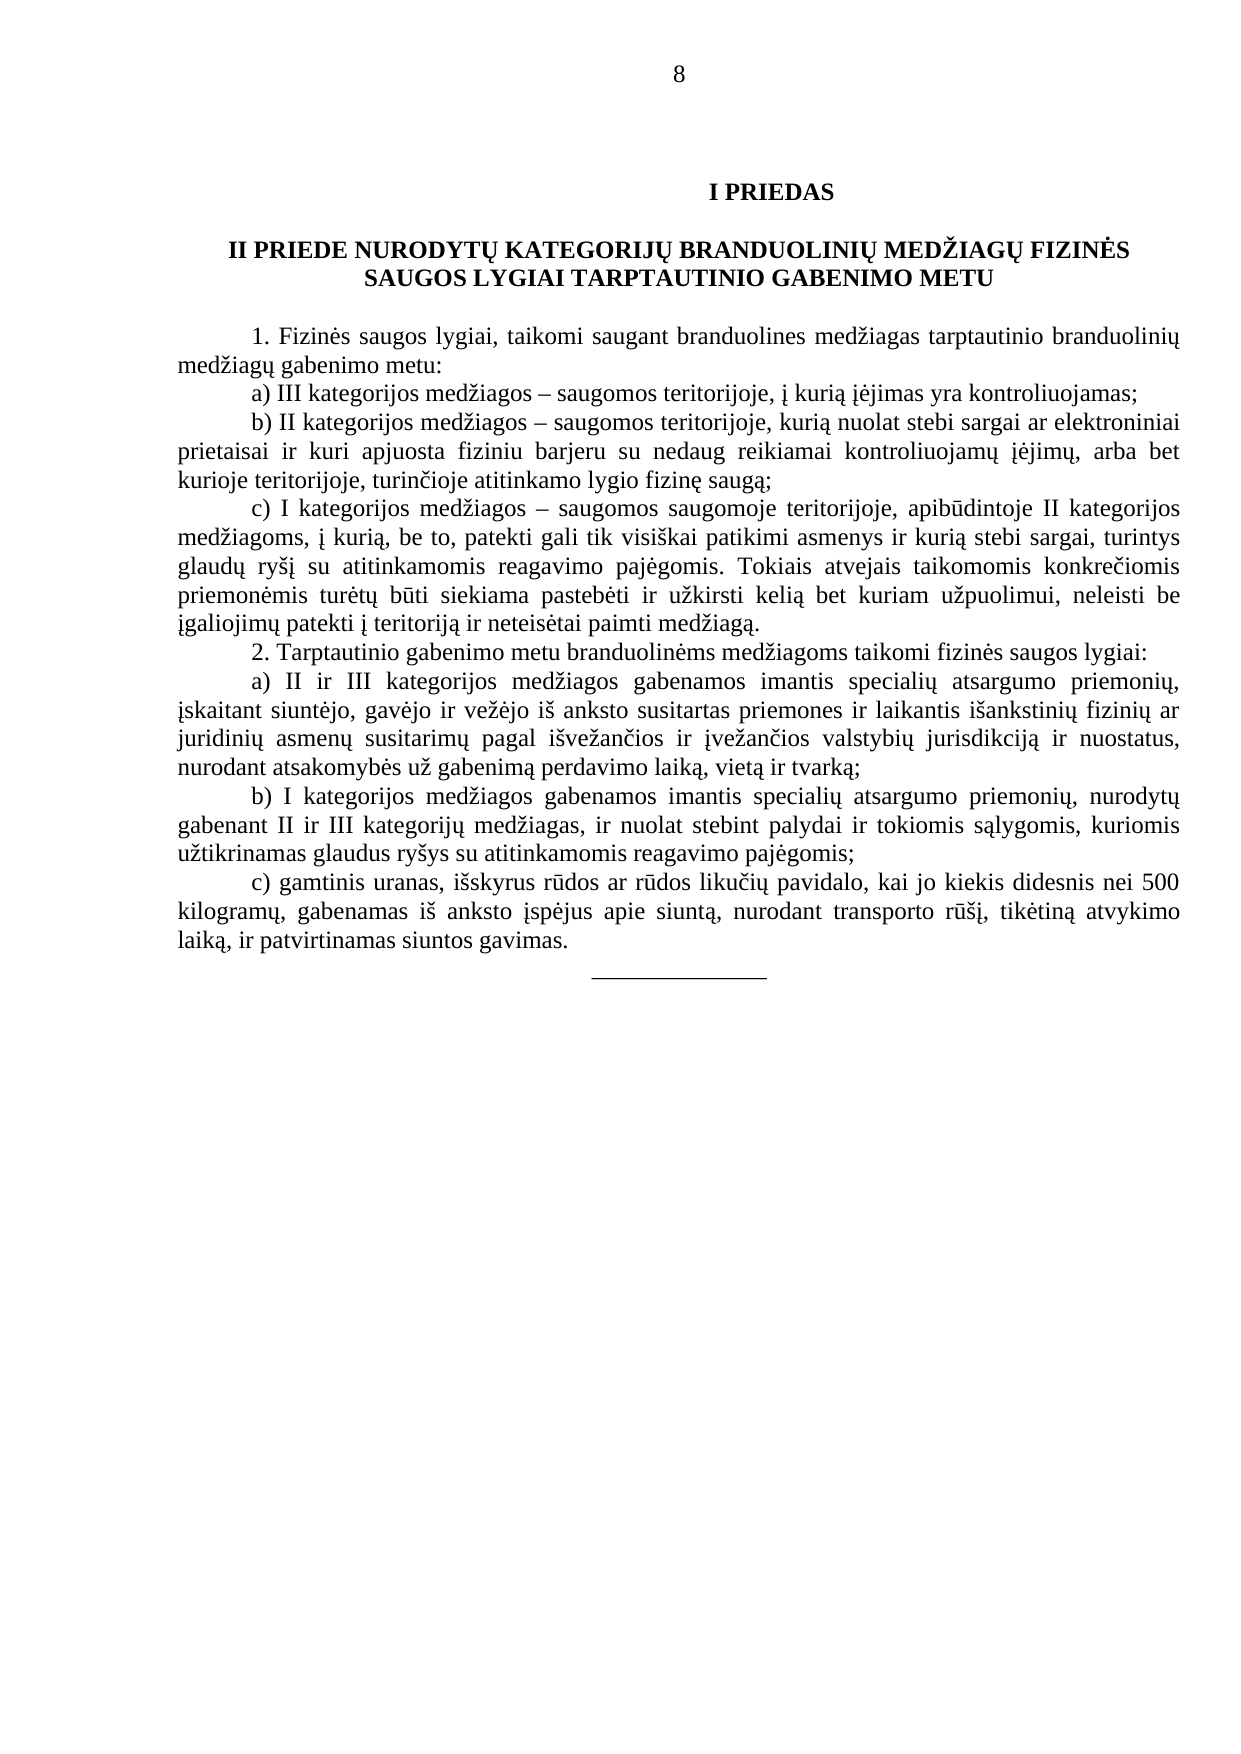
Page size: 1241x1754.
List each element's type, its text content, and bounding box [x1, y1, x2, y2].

text a) III kategorijos medžiagos – saugomos teritorijoje, į kurią įėjimas yra kontroliuojamas; [177, 378, 1181, 407]
text c) I kategorijos medžiagos – saugomos saugomoje teritorijoje, apibūdintoje II kategorijos medžiagoms, į kurią, be to, patekti gali tik visiškai patikimi asmenys ir kurią stebi sargai, turintys glaudų ryšį su atitinkamomis reagavimo pajėgomis. Tokiais atvejais taikomomis konkrečiomis priemonėmis turėtų būti siekiama pastebėti ir užkirsti kelią bet kuriam užpuolimui, neleisti be įgaliojimų patekti į teritoriją ir neteisėtai paimti medžiagą. [177, 493, 1181, 637]
text b) II kategorijos medžiagos – saugomos teritorijoje, kurią nuolat stebi sargai ar elektroniniai prietaisai ir kuri apjuosta fiziniu barjeru su nedaug reikiamai kontroliuojamų įėjimų, arba bet kurioje teritorijoje, turinčioje atitinkamo lygio fizinę saugą; [177, 407, 1181, 493]
text 2. Tarptautinio gabenimo metu branduolinėms medžiagoms taikomi fizinės saugos lygiai: [177, 637, 1181, 666]
text a) II ir III kategorijos medžiagos gabenamos imantis specialių atsargumo priemonių, įskaitant siuntėjo, gavėjo ir vežėjo iš anksto susitartas priemones ir laikantis išankstinių fizinių ar juridinių asmenų susitarimų pagal išvežančios ir įvežančios valstybių jurisdikciją ir nuostatus, nurodant atsakomybės už gabenimą perdavimo laiką, vietą ir tvarką; [177, 666, 1181, 781]
text 1. Fizinės saugos lygiai, taikomi saugant branduolines medžiagas tarptautinio branduolinių medžiagų gabenimo metu: [177, 321, 1181, 378]
text I priedas [177, 177, 1181, 206]
text ______________ [177, 953, 1181, 982]
text c) gamtinis uranas, išskyrus rūdos ar rūdos likučių pavidalo, kai jo kiekis didesnis nei 500 kilogramų, gabenamas iš anksto įspėjus apie siuntą, nurodant transporto rūšį, tikėtiną atvykimo laiką, ir patvirtinamas siuntos gavimas. [177, 867, 1181, 953]
text b) I kategorijos medžiagos gabenamos imantis specialių atsargumo priemonių, nurodytų gabenant II ir III kategorijų medžiagas, ir nuolat stebint palydai ir tokiomis sąlygomis, kuriomis užtikrinamas glaudus ryšys su atitinkamomis reagavimo pajėgomis; [177, 781, 1181, 867]
text II priede nurodytų kategorijų branduolinių medžiagų fizinės saugos lygiai tarptautinio gabenimo metu [177, 235, 1181, 292]
